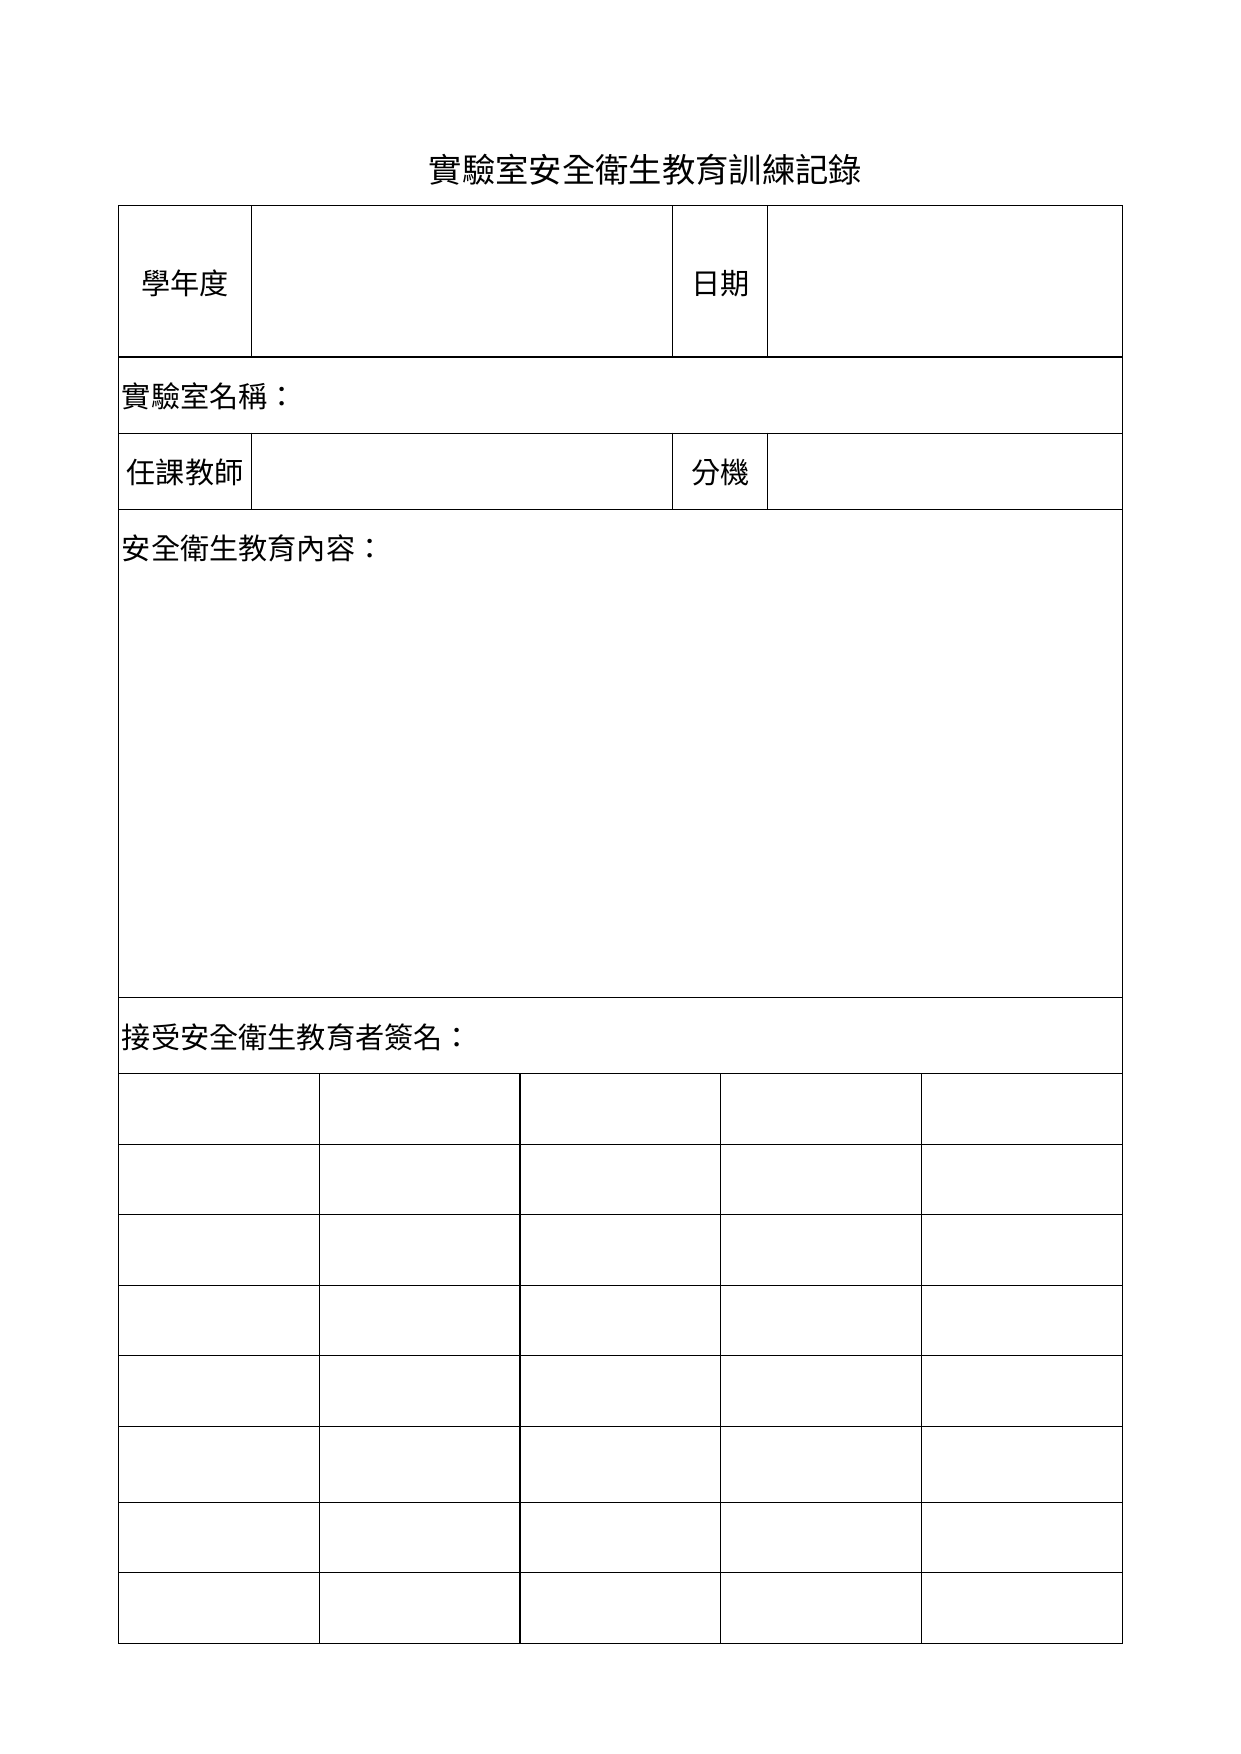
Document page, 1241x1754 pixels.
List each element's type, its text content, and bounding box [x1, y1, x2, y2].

table_cell [768, 434, 778, 508]
table_cell [521, 1427, 720, 1502]
table_cell [119, 1215, 319, 1284]
table_cell [922, 1503, 1122, 1572]
table_cell [320, 1503, 519, 1572]
table_cell [778, 434, 1122, 508]
table_cell [119, 1573, 319, 1643]
table_cell [521, 1215, 720, 1284]
table_cell [119, 1286, 319, 1355]
table_cell [119, 1356, 319, 1426]
table_cell [922, 1074, 1122, 1143]
table_cell [320, 1427, 519, 1502]
table_cell [721, 1286, 921, 1355]
table_cell [521, 1074, 720, 1143]
table_cell [119, 1503, 319, 1572]
table_cell [922, 1427, 1122, 1502]
table_cell [721, 1215, 921, 1284]
text 實驗室安全衛生教育訓練記錄 [118, 130, 1122, 205]
table_cell [521, 1503, 720, 1572]
table_cell [721, 1145, 921, 1214]
table_header 日期 [673, 206, 767, 356]
table_cell [521, 1145, 720, 1214]
table_cell [922, 1215, 1122, 1284]
table_cell [119, 1074, 319, 1143]
table_cell [521, 1356, 720, 1426]
table_cell [922, 1286, 1122, 1355]
table_cell [119, 1427, 319, 1502]
table_header 學年度 [119, 206, 251, 356]
table_cell [515, 434, 672, 508]
table_header [768, 206, 1122, 356]
table_cell 分機 [673, 434, 767, 508]
table_header [252, 206, 672, 356]
table_cell [922, 1573, 1122, 1643]
table_cell [320, 1145, 519, 1214]
table_cell [320, 1074, 519, 1143]
table_cell [721, 1074, 921, 1143]
table_cell [320, 1215, 519, 1284]
table_cell 安全衛生教育內容： [119, 510, 1122, 997]
table_cell [721, 1356, 921, 1426]
table_cell [320, 1356, 519, 1426]
table_cell 接受安全衛生教育者簽名： [119, 998, 1122, 1073]
table_cell [119, 1145, 319, 1214]
table_cell [521, 1573, 720, 1643]
table_cell [521, 1286, 720, 1355]
table_cell [721, 1503, 921, 1572]
table_cell [320, 1286, 519, 1355]
table_cell [721, 1573, 921, 1643]
table_cell [922, 1145, 1122, 1214]
table_cell [252, 434, 515, 508]
table_cell [922, 1356, 1122, 1426]
table_cell 任課教師 [119, 434, 251, 508]
table_cell [721, 1427, 921, 1502]
table_cell 實驗室名稱： [119, 358, 1122, 432]
table_cell [320, 1573, 519, 1643]
